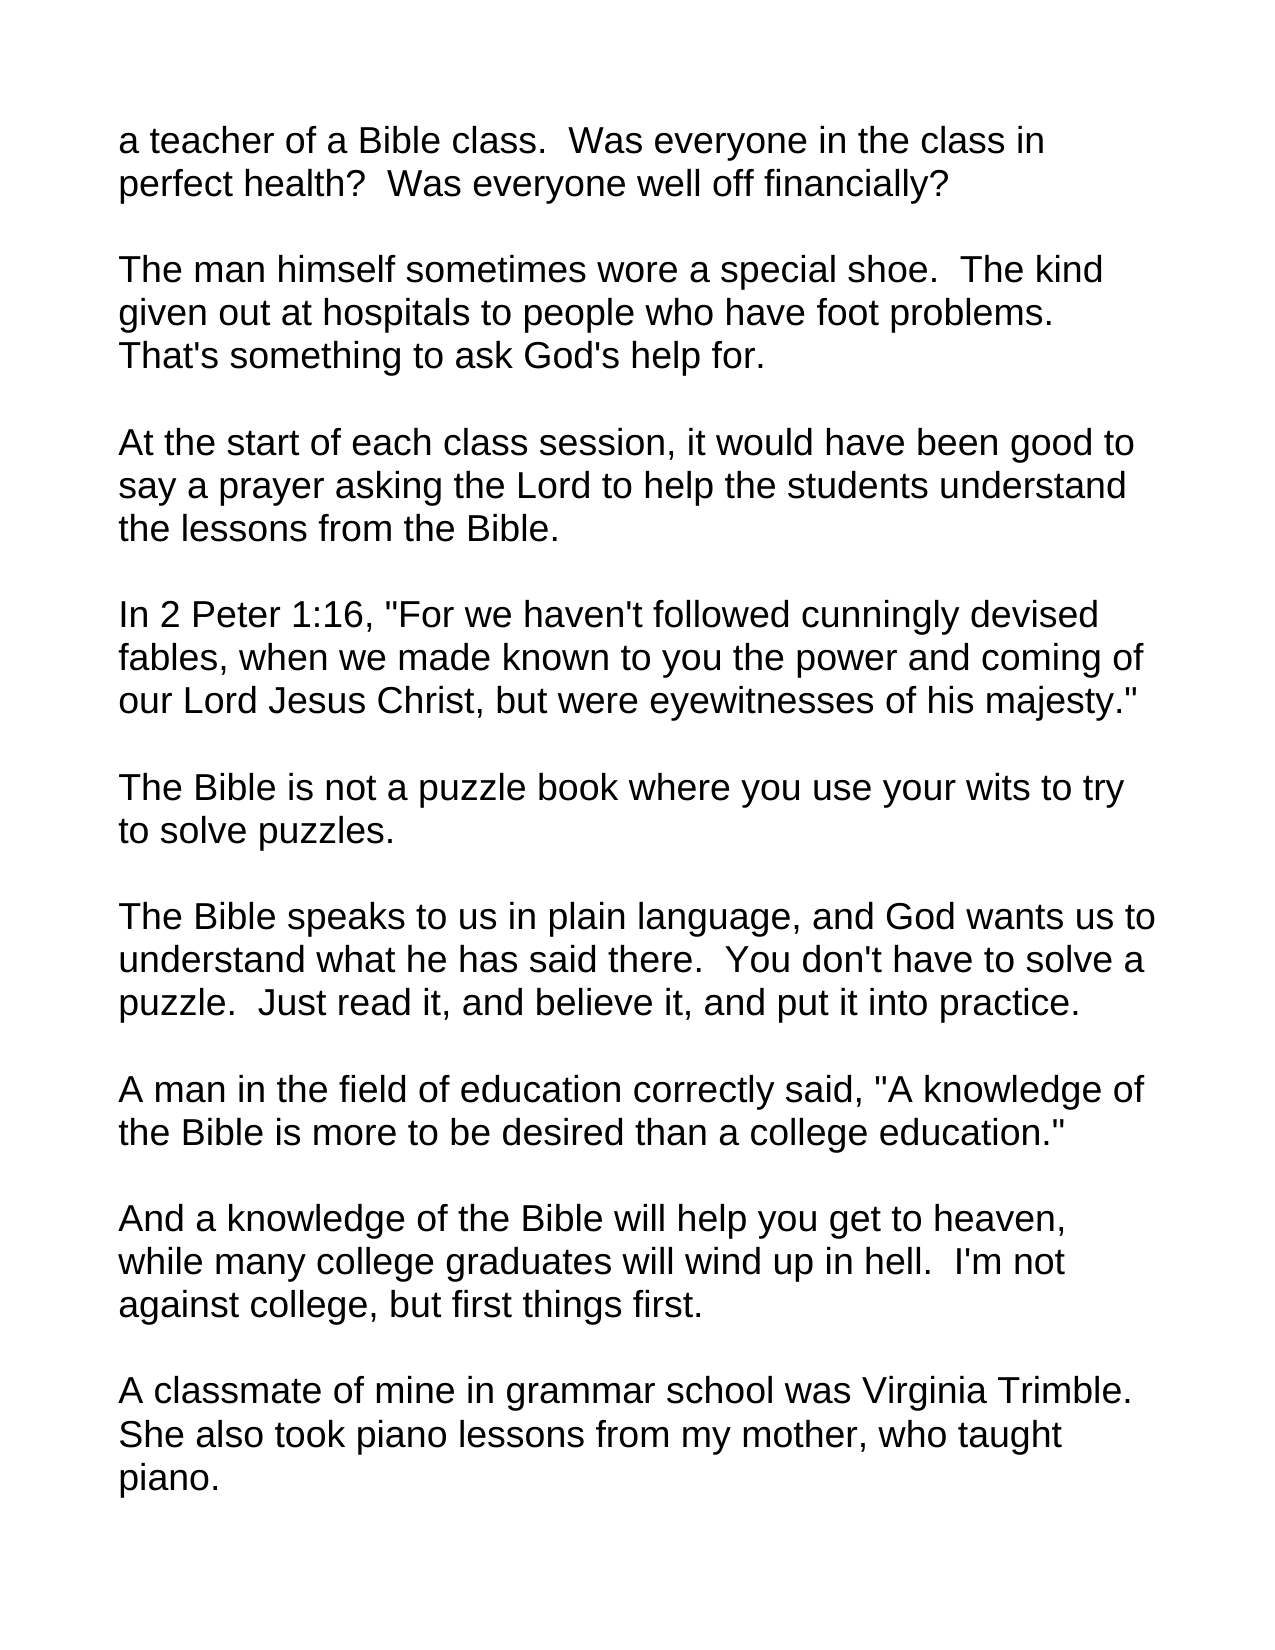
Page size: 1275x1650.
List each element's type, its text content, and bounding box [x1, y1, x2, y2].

text a teacher of a Bible class. Was everyone in the class in perfect health? Was everyone well off financially? [118, 118, 1157, 204]
text At the start of each class session, it would have been good to say a prayer asking the Lord to help the students understand the lessons from the Bible. [118, 420, 1157, 549]
text The Bible is not a puzzle book where you use your wits to try to solve puzzles. [118, 765, 1157, 851]
text In 2 Peter 1:16, "For we haven't followed cunningly devised fables, when we made known to you the power and coming of our Lord Jesus Christ, but were eyewitnesses of his majesty." [118, 592, 1157, 722]
text And a knowledge of the Bible will help you get to heaven, while many college graduates will wind up in hell. I'm not against college, but first things first. [118, 1196, 1157, 1326]
text The man himself sometimes wore a special shoe. The kind given out at hospitals to people who have foot problems. That's something to ask God's help for. [118, 247, 1157, 377]
text The Bible speaks to us in plain language, and God wants us to understand what he has said there. You don't have to solve a puzzle. Just read it, and believe it, and put it into practice. [118, 894, 1157, 1024]
text A classmate of mine in grammar school was Virginia Trimble. She also took piano lessons from my mother, who taught piano. [118, 1369, 1157, 1498]
text A man in the field of education correctly said, "A knowledge of the Bible is more to be desired than a college education." [118, 1067, 1157, 1153]
